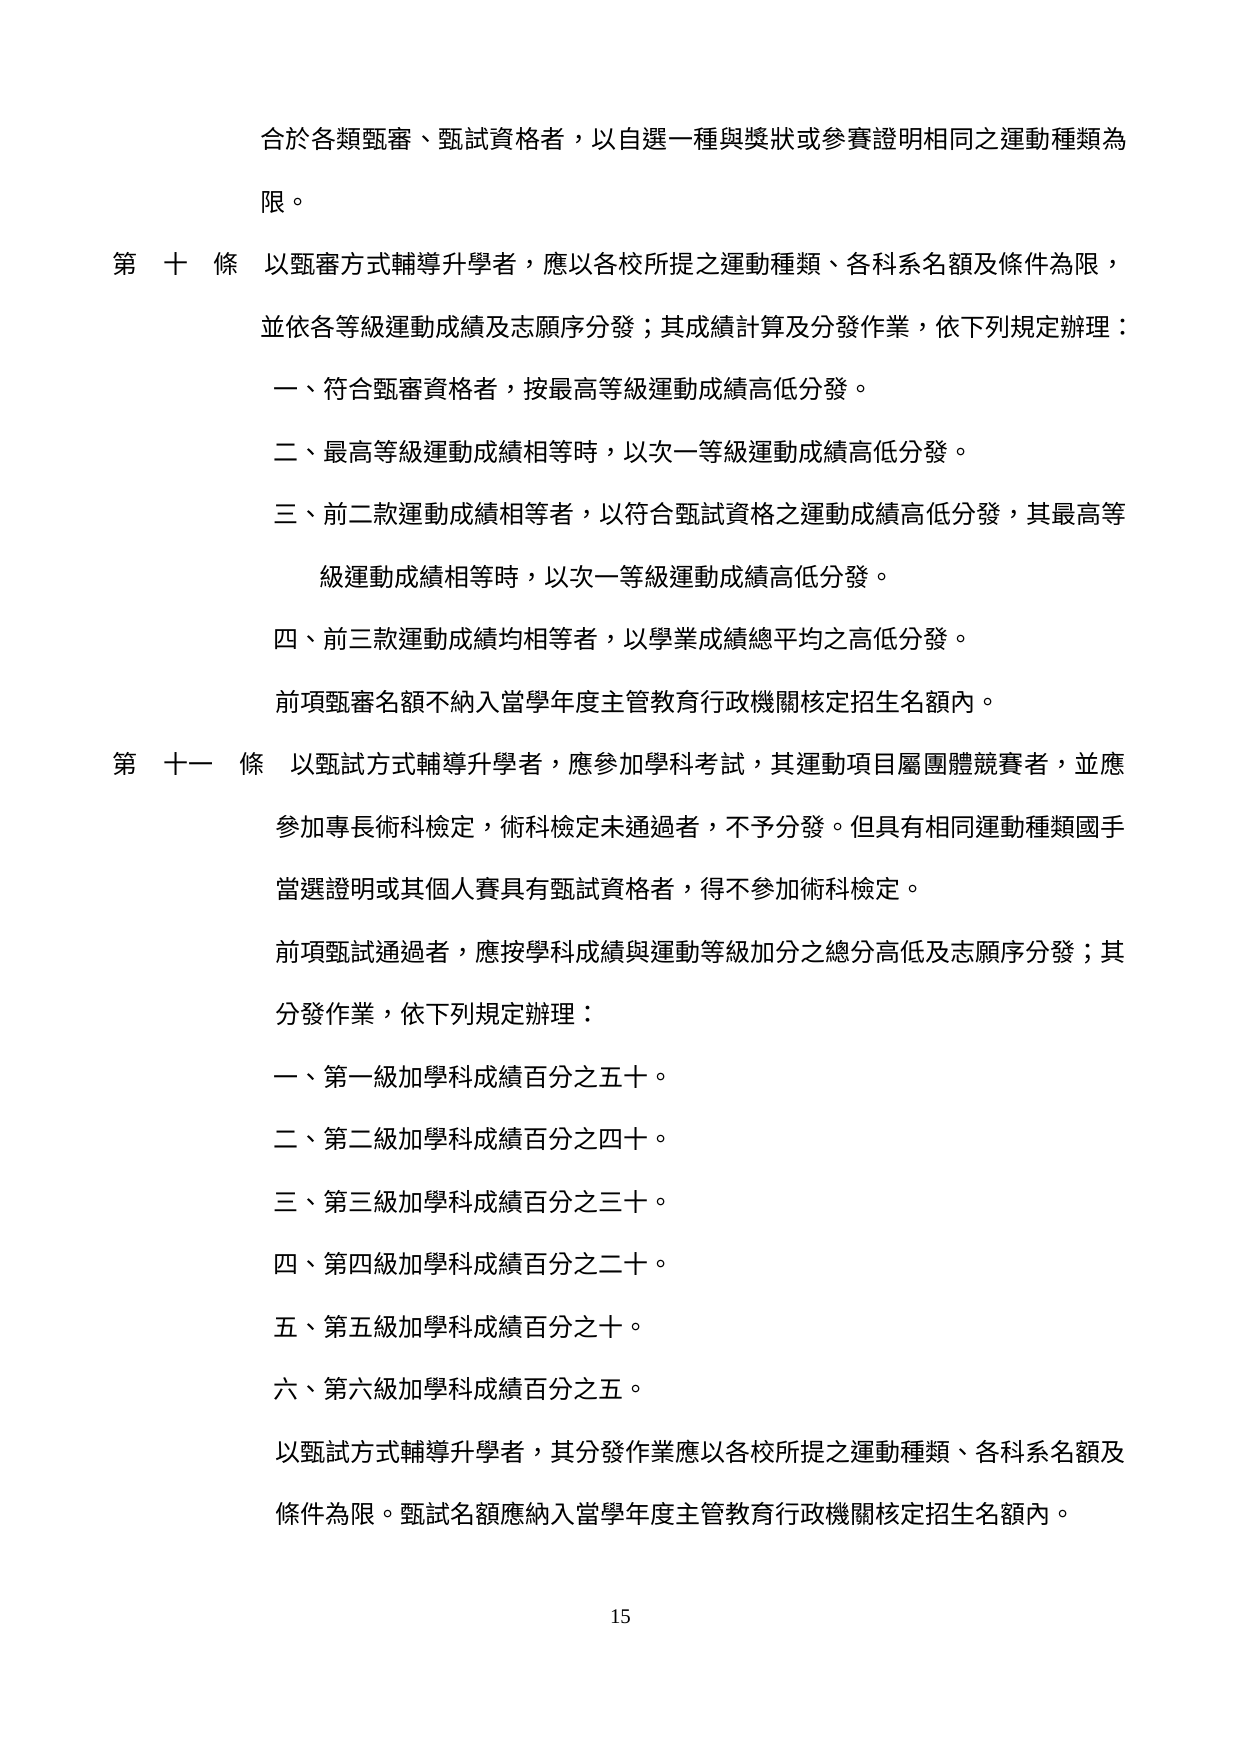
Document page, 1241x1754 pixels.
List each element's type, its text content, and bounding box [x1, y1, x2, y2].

text 三、前二款運動成績相等者，以符合甄試資格之運動成績高低分發，其最高等級運動成績相等時，以次一等級運動成績高低分發。 [273, 471, 1128, 596]
text 四、第四級加學科成績百分之二十。 [273, 1221, 1128, 1284]
text 前項甄試通過者，應按學科成績與運動等級加分之總分高低及志願序分發；其分發作業，依下列規定辦理： [275, 909, 1128, 1034]
text 一、符合甄審資格者，按最高等級運動成績高低分發。 [273, 346, 1128, 409]
text 四、前三款運動成績均相等者，以學業成績總平均之高低分發。 [273, 596, 1128, 659]
text 五、第五級加學科成績百分之十。 [273, 1284, 1128, 1346]
text 二、第二級加學科成績百分之四十。 [273, 1096, 1128, 1159]
text 第 十一 條 以甄試方式輔導升學者，應參加學科考試，其運動項目屬團體競賽者，並應參加專長術科檢定，術科檢定未通過者，不予分發。但具有相同運動種類國手當選證明或其個人賽具有甄試資格者，得不參加術科檢定。 [112, 721, 1128, 909]
text 二、最高等級運動成績相等時，以次一等級運動成績高低分發。 [273, 409, 1128, 471]
text 六、第六級加學科成績百分之五。 [273, 1346, 1128, 1409]
text 合於各類甄審、甄試資格者，以自選一種與獎狀或參賽證明相同之運動種類為限。 [260, 96, 1128, 221]
text 以甄試方式輔導升學者，其分發作業應以各校所提之運動種類、各科系名額及條件為限。甄試名額應納入當學年度主管教育行政機關核定招生名額內。 [275, 1409, 1128, 1534]
text 三、第三級加學科成績百分之三十。 [273, 1159, 1128, 1221]
text 前項甄審名額不納入當學年度主管教育行政機關核定招生名額內。 [275, 659, 1128, 721]
text 第 十 條 以甄審方式輔導升學者，應以各校所提之運動種類、各科系名額及條件為限，並依各等級運動成績及志願序分發；其成績計算及分發作業，依下列規定辦理： [112, 221, 1128, 346]
text 一、第一級加學科成績百分之五十。 [273, 1034, 1128, 1096]
